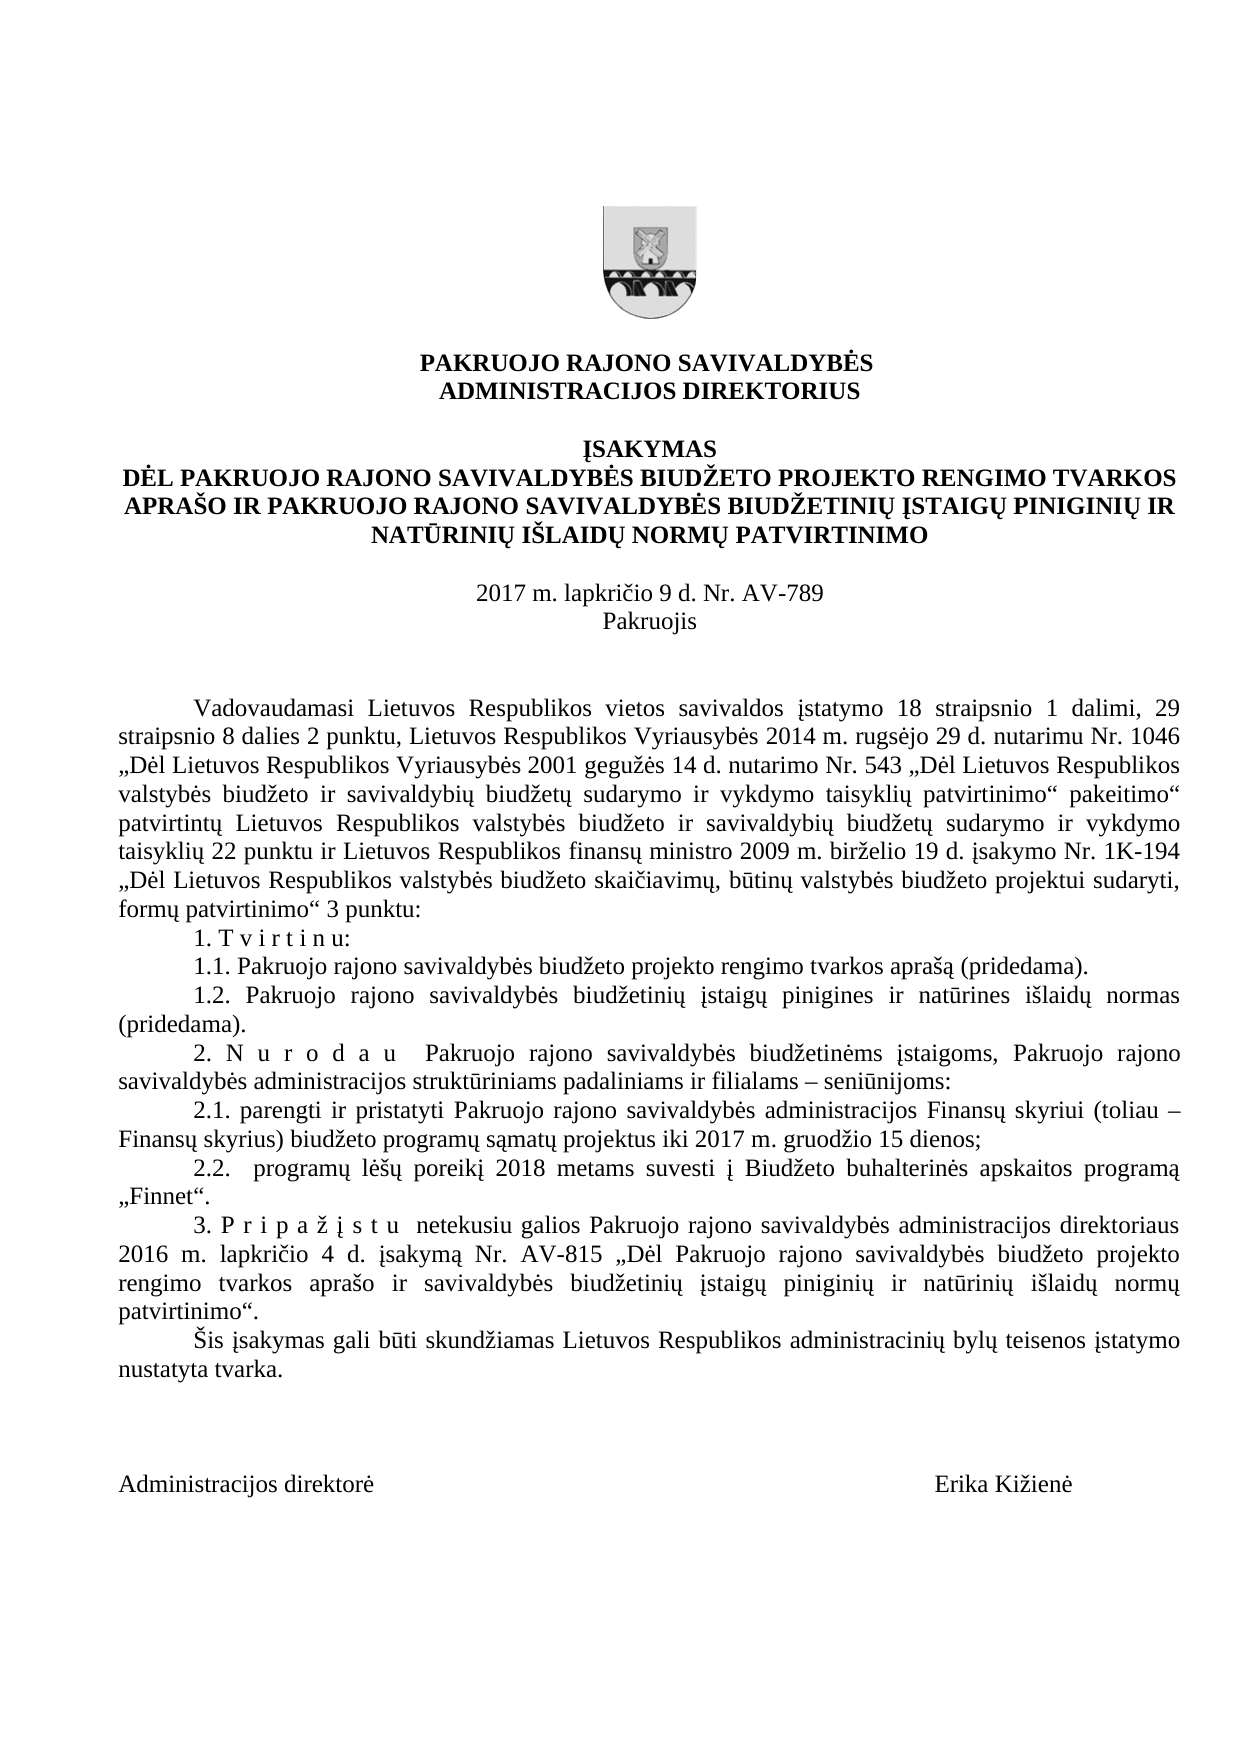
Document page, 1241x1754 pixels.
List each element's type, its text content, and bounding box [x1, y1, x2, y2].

text Pakruojis [118, 606, 1181, 635]
text Administracijos direktorė Erika Kižienė [118, 1469, 1181, 1498]
text ĮSAKYMAS [118, 434, 1181, 463]
text 2. N u r o d a u Pakruojo rajono savivaldybės biudžetinėms įstaigoms, Pakruojo rajono savivaldybės administracijos struktūriniams padaliniams ir filialams – seniūnijoms: [118, 1038, 1181, 1095]
text 1.2. Pakruojo rajono savivaldybės biudžetinių įstaigų pinigines ir natūrines išlaidų normas (pridedama). [118, 980, 1181, 1038]
text 2.2. programų lėšų poreikį 2018 metams suvesti į Biudžeto buhalterinės apskaitos programą „Finnet“. [118, 1153, 1181, 1210]
text DĖL PAKRUOJO RAJONO SAVIVALDYBĖS BIUDŽETO PROJEKTO RENGIMO TVARKOS APRAŠO IR PAKRUOJO RAJONO SAVIVALDYBĖS BIUDŽETINIŲ ĮSTAIGŲ PINIGINIŲ IR NATŪRINIŲ IŠLAIDŲ NORMŲ PATVIRTINIMO [118, 463, 1181, 549]
text PAKRUOJO RAJONO SAVIVALDYBĖS [118, 348, 1181, 376]
text ADMINISTRACIJOS DIREKTORIUS [118, 376, 1181, 405]
text 1. T v i r t i n u: [118, 923, 1181, 951]
text 2017 m. lapkričio 9 d. Nr. AV-789 [118, 578, 1181, 606]
text 2.1. parengti ir pristatyti Pakruojo rajono savivaldybės administracijos Finansų skyriui (toliau – Finansų skyrius) biudžeto programų sąmatų projektus iki 2017 m. gruodžio 15 dienos; [118, 1095, 1181, 1153]
text 1.1. Pakruojo rajono savivaldybės biudžeto projekto rengimo tvarkos aprašą (pridedama). [118, 951, 1181, 980]
text 3. P r i p a ž į s t u netekusiu galios Pakruojo rajono savivaldybės administracijos direktoriaus 2016 m. lapkričio 4 d. įsakymą Nr. AV-815 „Dėl Pakruojo rajono savivaldybės biudžeto projekto rengimo tvarkos aprašo ir savivaldybės biudžetinių įstaigų piniginių ir natūrinių išlaidų normų patvirtinimo“. [118, 1210, 1181, 1325]
text Šis įsakymas gali būti skundžiamas Lietuvos Respublikos administracinių bylų teisenos įstatymo nustatyta tvarka. [118, 1325, 1181, 1383]
text Vadovaudamasi Lietuvos Respublikos vietos savivaldos įstatymo 18 straipsnio 1 dalimi, 29 straipsnio 8 dalies 2 punktu, Lietuvos Respublikos Vyriausybės 2014 m. rugsėjo 29 d. nutarimu Nr. 1046 „Dėl Lietuvos Respublikos Vyriausybės 2001 gegužės 14 d. nutarimo Nr. 543 „Dėl Lietuvos Respublikos valstybės biudžeto ir savivaldybių biudžetų sudarymo ir vykdymo taisyklių patvirtinimo“ pakeitimo“ patvirtintų Lietuvos Respublikos valstybės biudžeto ir savivaldybių biudžetų sudarymo ir vykdymo taisyklių 22 punktu ir Lietuvos Respublikos finansų ministro 2009 m. birželio 19 d. įsakymo Nr. 1K-194 „Dėl Lietuvos Respublikos valstybės biudžeto skaičiavimų, būtinų valstybės biudžeto projektui sudaryti, formų patvirtinimo“ 3 punktu: [118, 693, 1181, 923]
